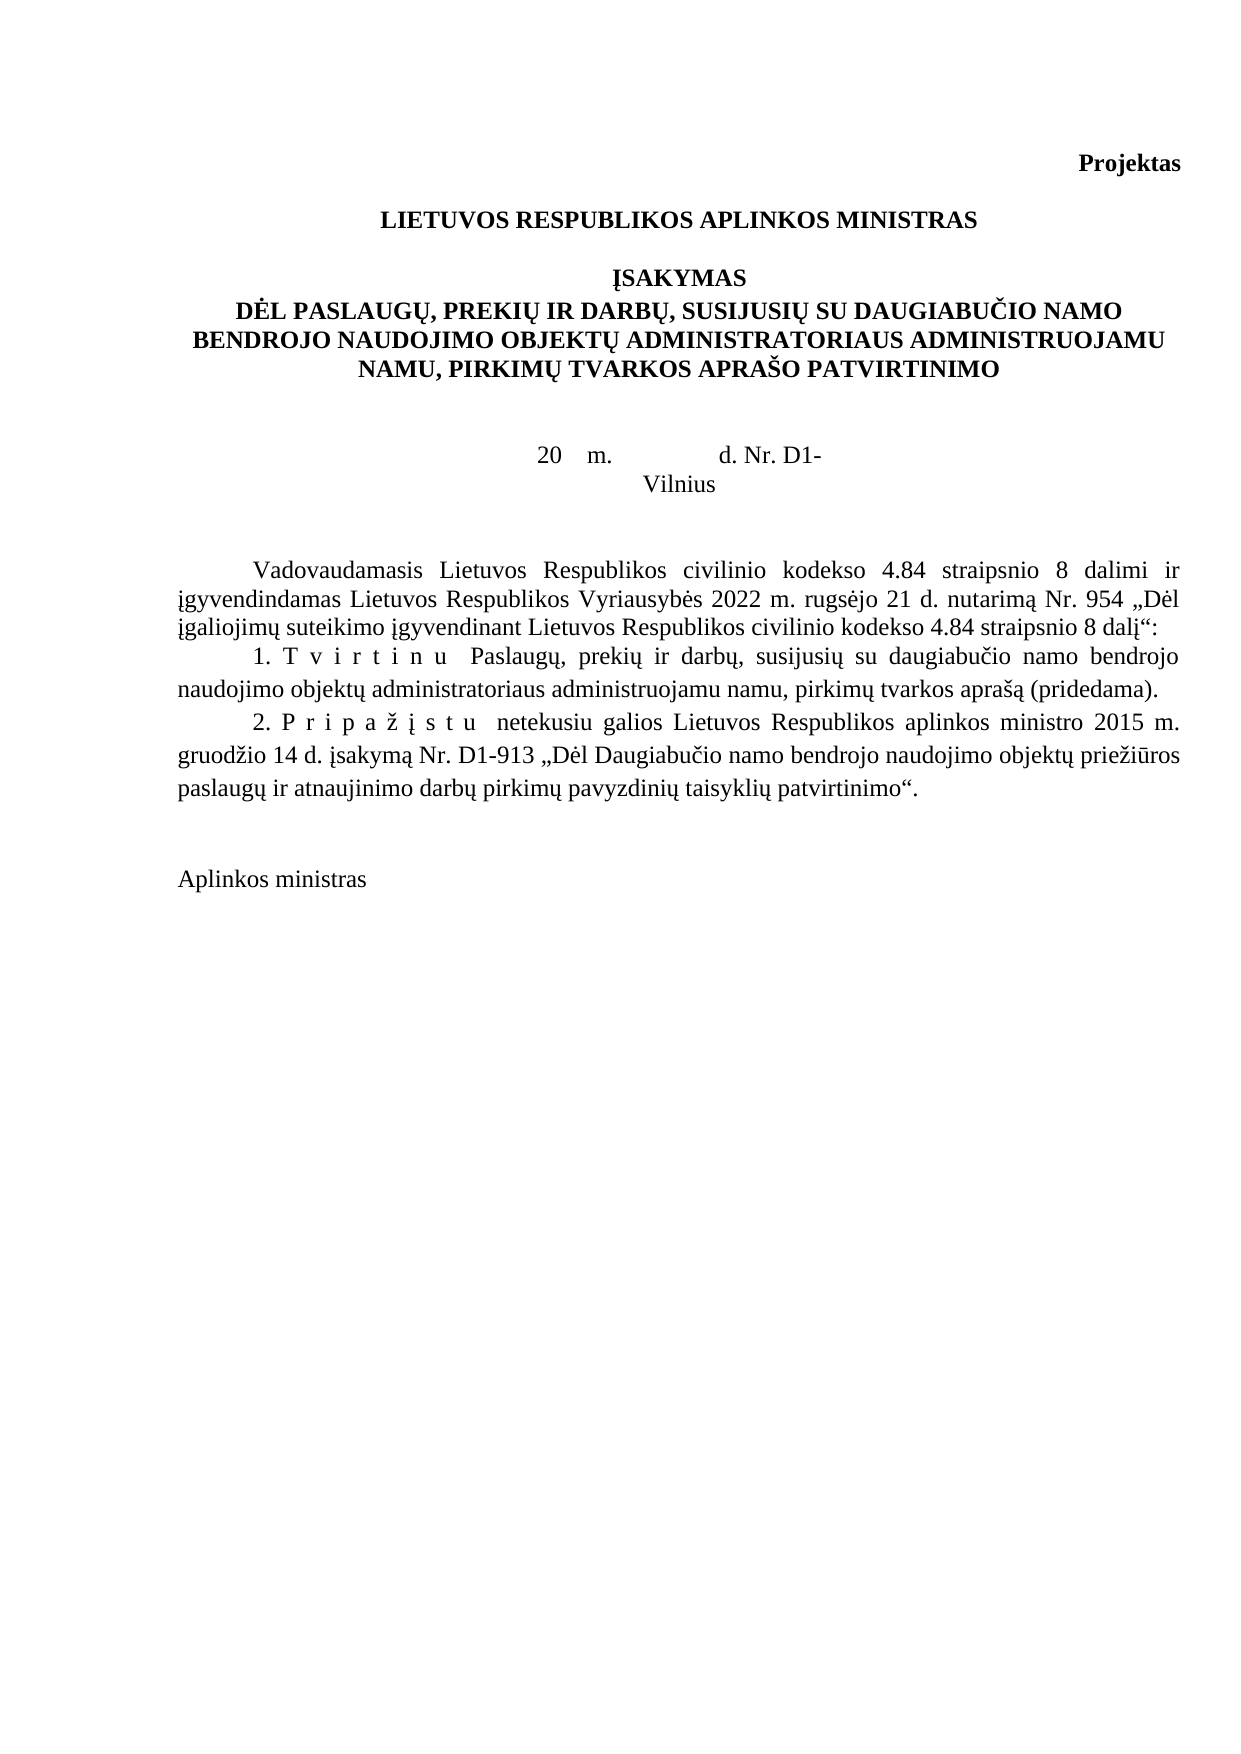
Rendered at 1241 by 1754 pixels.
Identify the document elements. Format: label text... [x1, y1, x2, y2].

text Aplinkos ministras [177, 864, 1177, 892]
text LIETUVOS RESPUBLIKOS APLINKOS MINISTRAS [177, 206, 1181, 234]
text 20 m. d. Nr. D1- [177, 440, 1181, 469]
text DĖL PASLAUGŲ, PREKIŲ IR DARBŲ, SUSIJUSIŲ SU DAUGIABUČIO NAMO BENDROJO NAUDOJIMO OBJEKTŲ ADMINISTRATORIAUS ADMINISTRUOJAMU NAMU, PIRKIMŲ TVARKOS APRAŠO PATVIRTINIMO [177, 296, 1181, 382]
text ĮSAKYMAS [177, 263, 1181, 292]
text Vadovaudamasis Lietuvos Respublikos civilinio kodekso 4.84 straipsnio 8 dalimi ir įgyvendindamas Lietuvos Respublikos Vyriausybės 2022 m. rugsėjo 21 d. nutarimą Nr. 954 „Dėl įgaliojimų suteikimo įgyvendinant Lietuvos Respublikos civilinio kodekso 4.84 straipsnio 8 dalį“: [177, 555, 1181, 641]
text Projektas [177, 148, 1181, 177]
text 2. P r i p a ž į s t u netekusiu galios Lietuvos Respublikos aplinkos ministro 2015 m. gruodžio 14 d. įsakymą Nr. D1-913 „Dėl Daugiabučio namo bendrojo naudojimo objektų priežiūros paslaugų ir atnaujinimo darbų pirkimų pavyzdinių taisyklių patvirtinimo“. [177, 707, 1181, 802]
text Vilnius [177, 469, 1181, 497]
text 1. T v i r t i n u Paslaugų, prekių ir darbų, susijusių su daugiabučio namo bendrojo naudojimo objektų administratoriaus administruojamu namu, pirkimų tvarkos aprašą (pridedama). [177, 641, 1181, 703]
